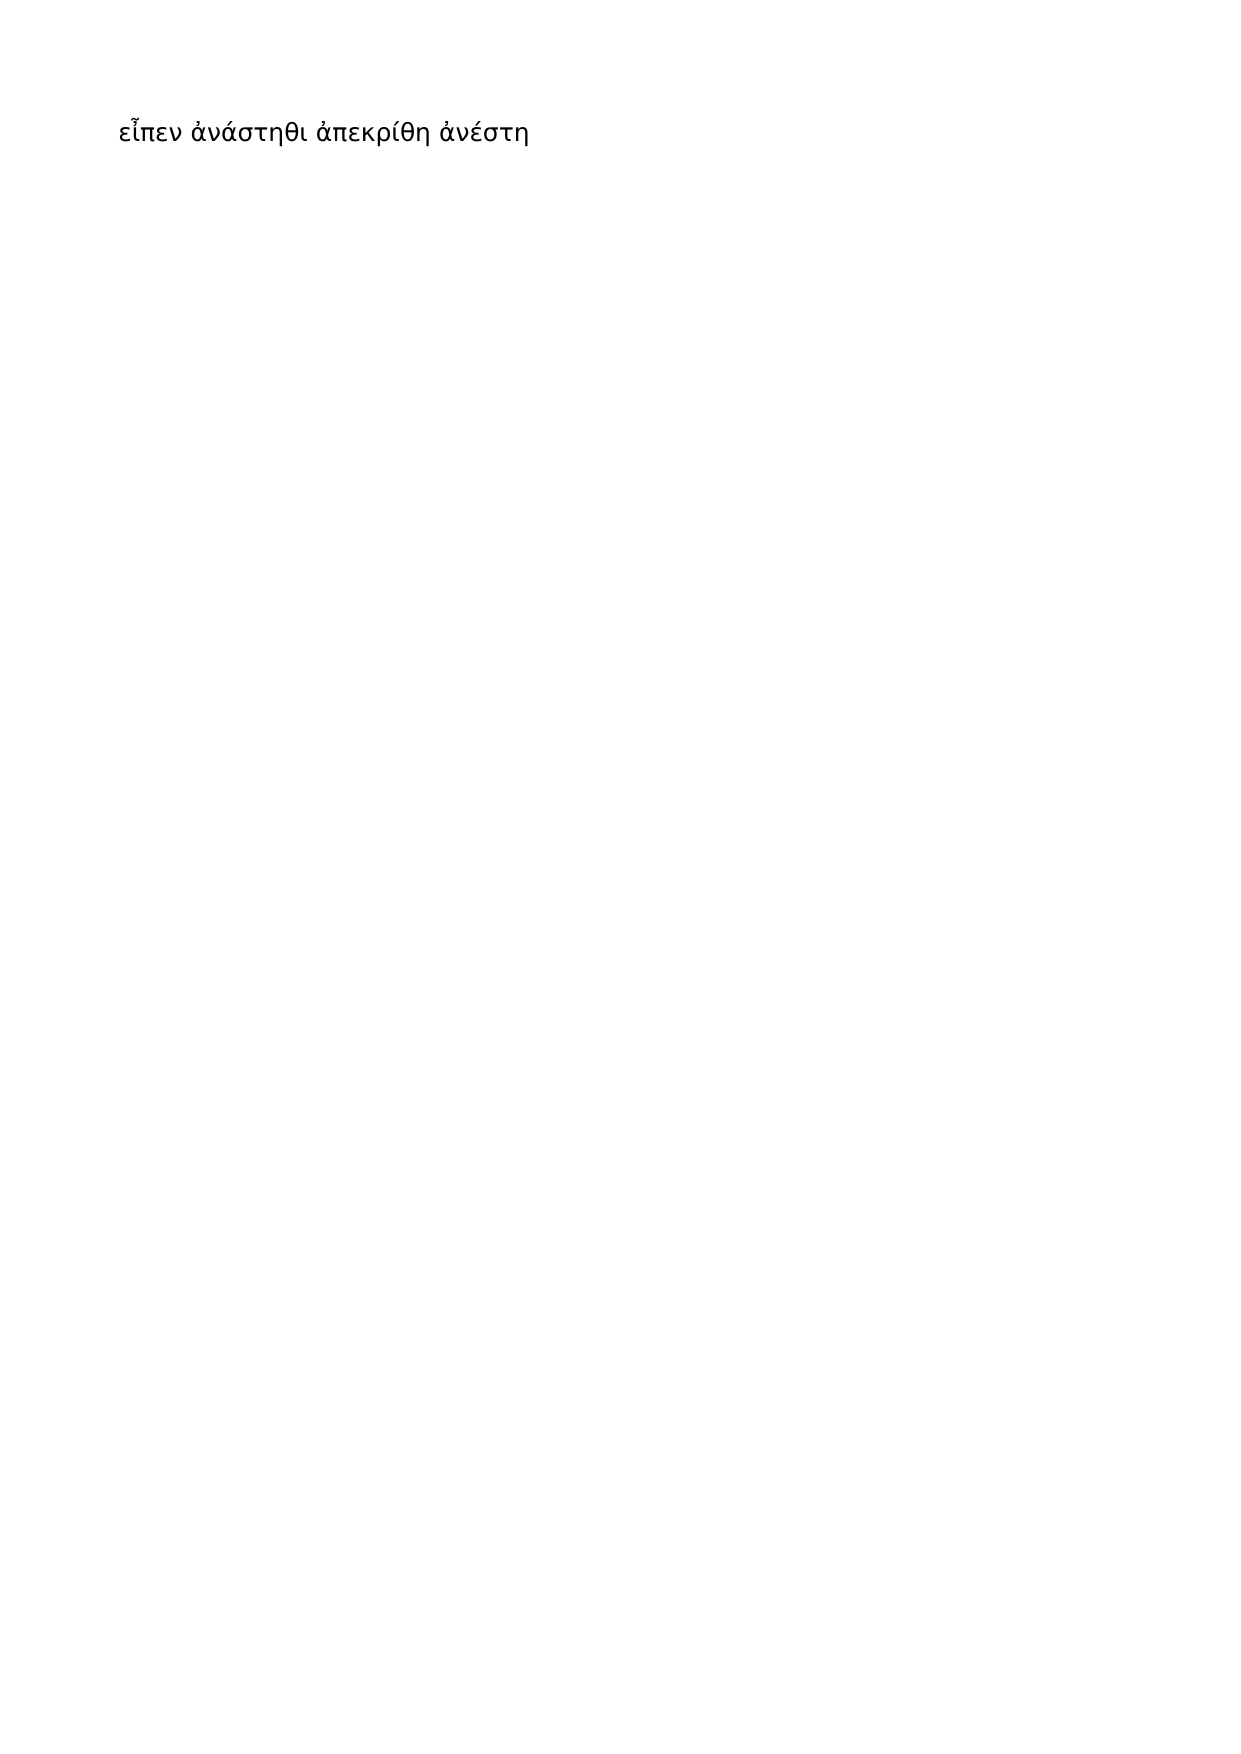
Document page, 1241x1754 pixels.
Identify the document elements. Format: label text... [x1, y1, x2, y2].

text εἶπεν ἀνάστηθι ἀπεκρίθη ἀνέστη [118, 118, 1122, 147]
